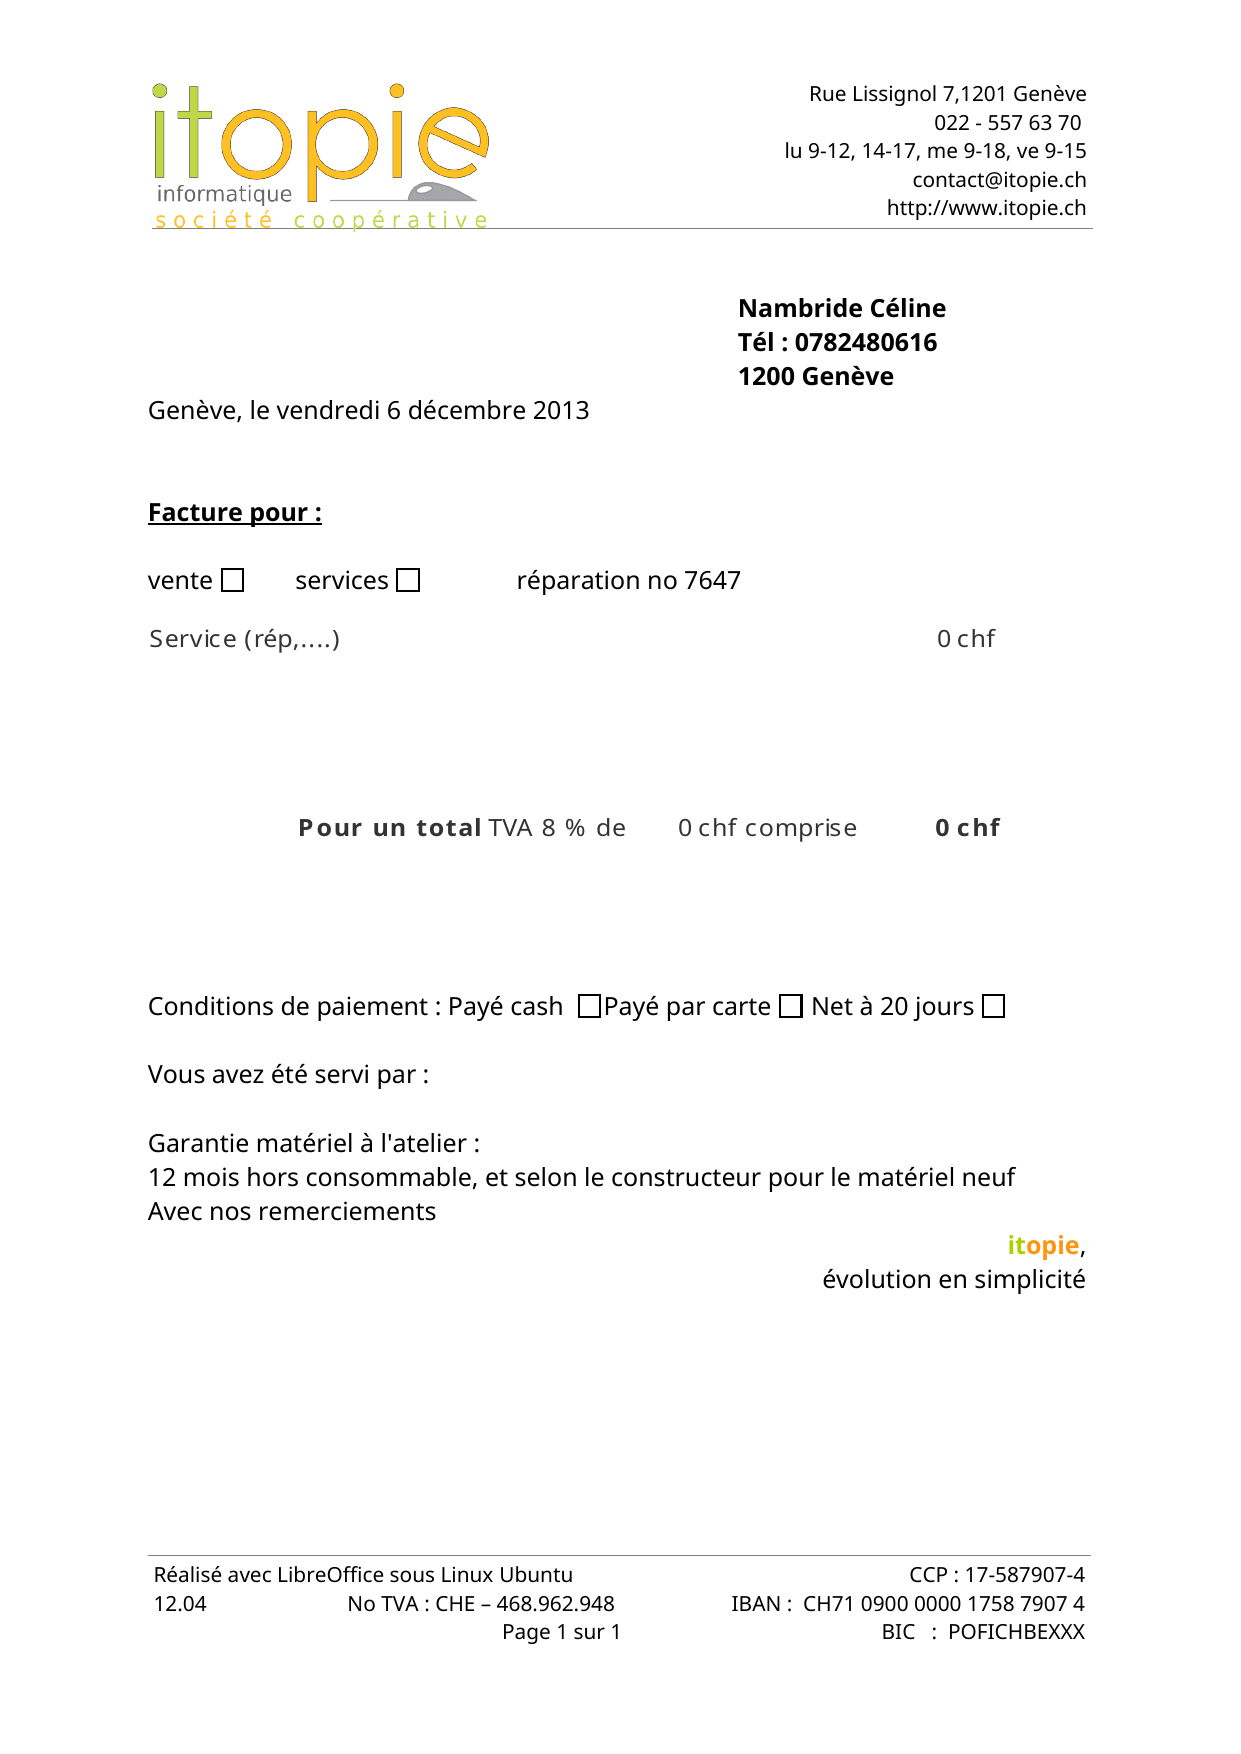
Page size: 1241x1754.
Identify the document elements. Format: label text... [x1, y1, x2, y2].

text Garantie matériel à l'atelier : [148, 1125, 1093, 1159]
text vente services réparation no 7647 [148, 563, 1093, 597]
text Avec nos remerciements [148, 1193, 1093, 1227]
text Conditions de paiement : Payé cash Payé par carte Net à 20 jours [148, 989, 1093, 1023]
text Genève, le vendredi 6 décembre 2013 [148, 392, 1093, 427]
text évolution en simplicité [148, 1262, 1093, 1296]
text 1200 Genève [148, 358, 1093, 392]
text itopie, [148, 1227, 1093, 1262]
text Nambride Céline [148, 290, 1093, 324]
text Facture pour : [148, 495, 1093, 529]
text Vous avez été servi par : [148, 1057, 1093, 1091]
picture [138, 72, 500, 244]
text 12 mois hors consommable, et selon le constructeur pour le matériel neuf [148, 1159, 1093, 1193]
text Tél : 0782480616 [148, 324, 1093, 358]
